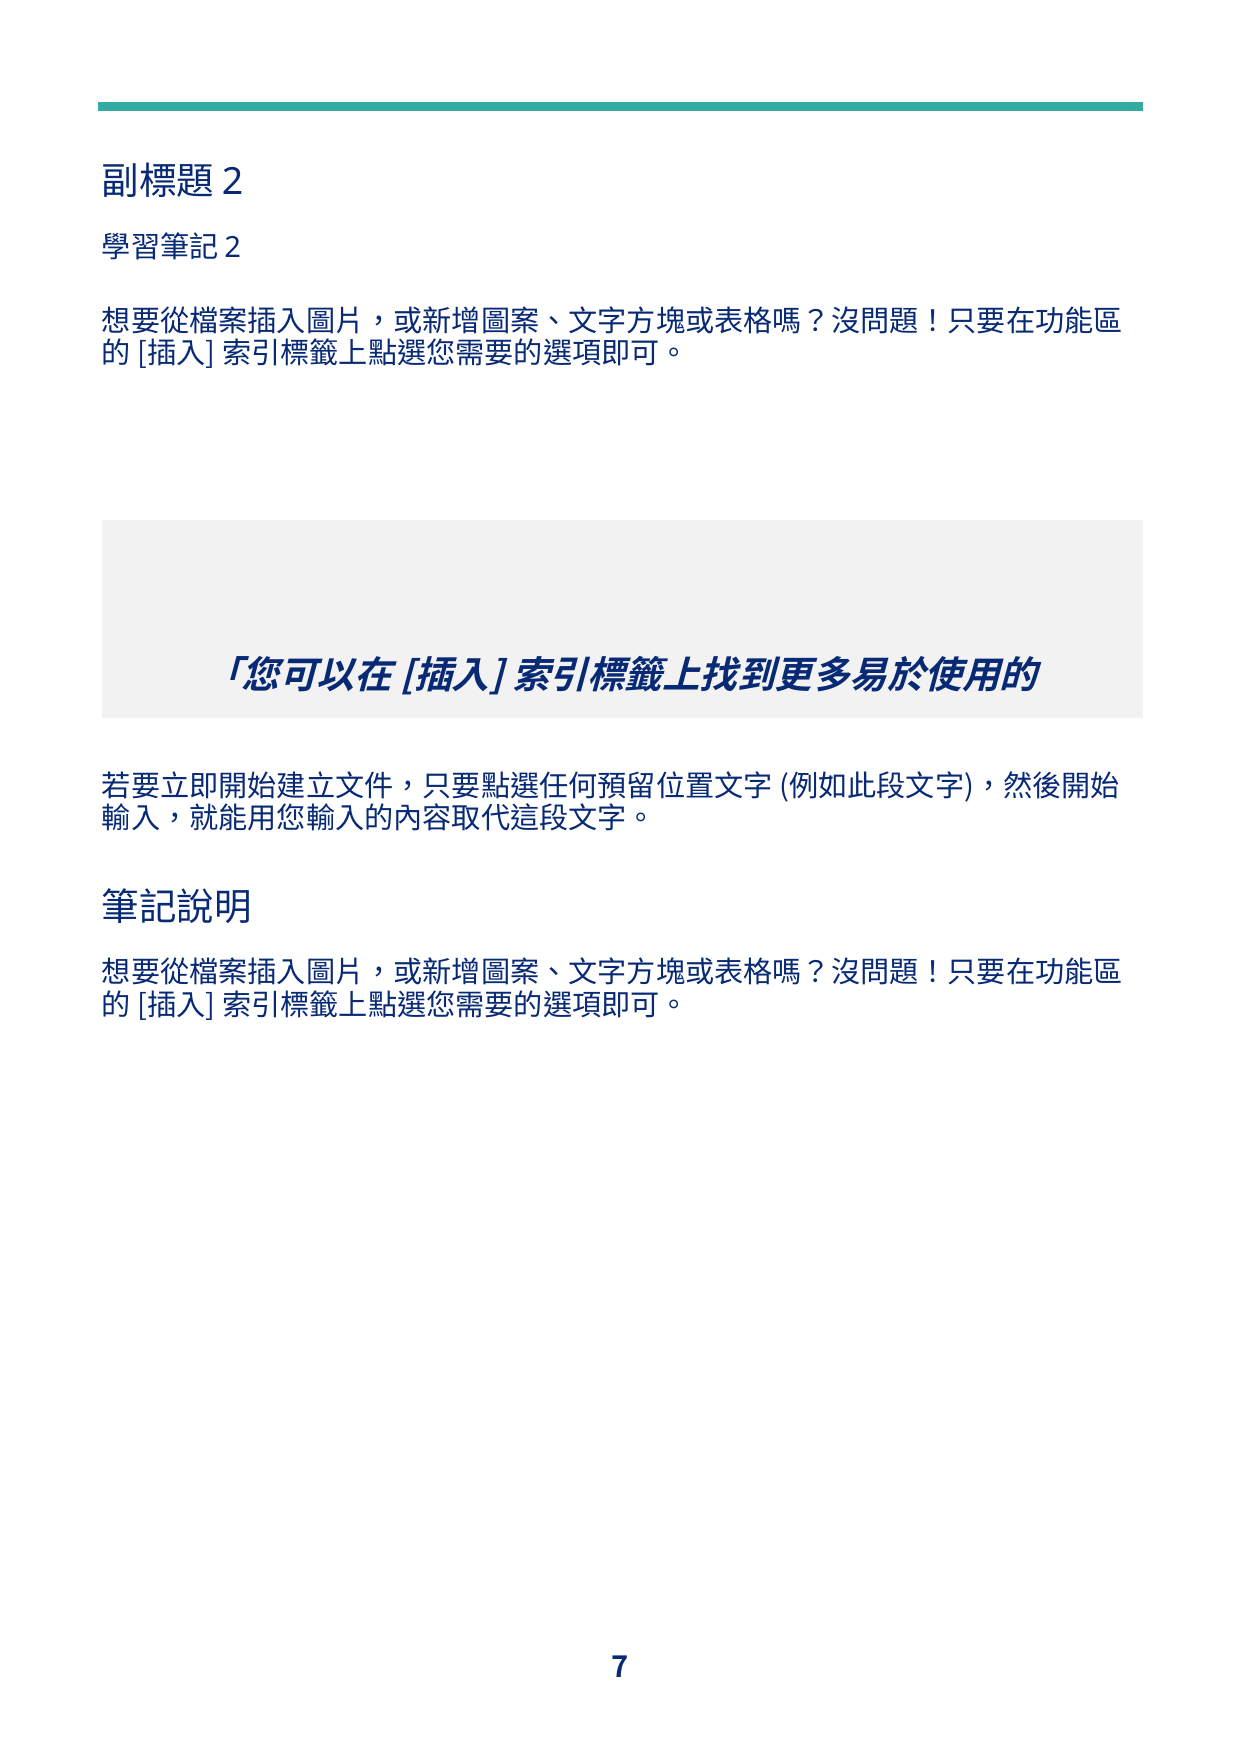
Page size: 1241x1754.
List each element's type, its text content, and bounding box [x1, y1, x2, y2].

table_cell [102, 520, 1143, 718]
table_cell 若要立即開始建立文件，只要點選任何預留位置文字 (例如此段文字)，然後開始輸入，就能用您輸入的內容取代這段文字。 筆記說明 想要從檔案插入圖片，或新增圖案、文字方塊或表格嗎？沒問題！只要在功能區的 [插入] 索引標籤上點選您需要的選項即可。 [102, 718, 1143, 1336]
table_cell 副標題2 學習筆記2 想要從檔案插入圖片，或新增圖案、文字方塊或表格嗎？沒問題！只要在功能區的 [插入] 索引標籤上點選您需要的選項即可。 [102, 151, 1143, 520]
